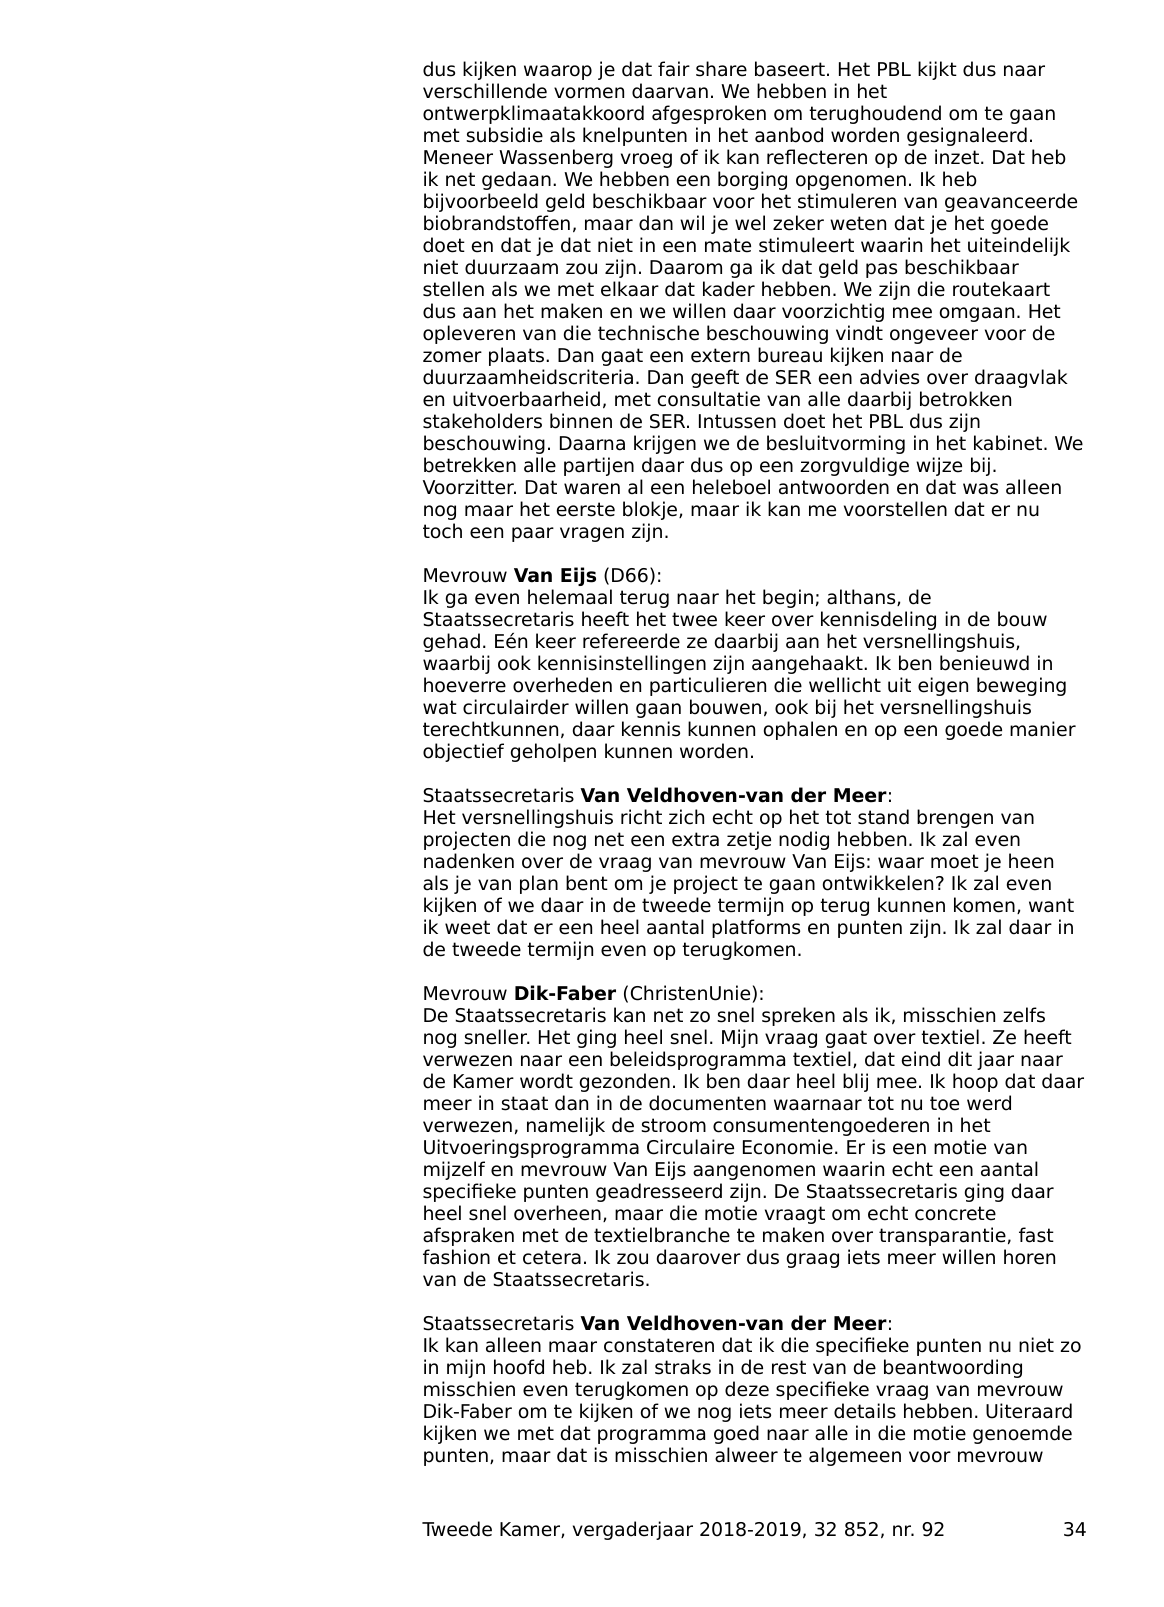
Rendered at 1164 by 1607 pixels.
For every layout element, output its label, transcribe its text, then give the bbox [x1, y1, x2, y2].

text Meneer Wassenberg vroeg of ik kan reflecteren op de inzet. Dat heb ik net gedaan. We hebben een borging opgenomen. Ik heb bijvoorbeeld geld beschikbaar voor het stimuleren van geavanceerde biobrandstoffen, maar dan wil je wel zeker weten dat je het goede doet en dat je dat niet in een mate stimuleert waarin het uiteindelijk niet duurzaam zou zijn. Daarom ga ik dat geld pas beschikbaar stellen als we met elkaar dat kader hebben. We zijn die routekaart dus aan het maken en we willen daar voorzichtig mee omgaan. Het opleveren van die technische beschouwing vindt ongeveer voor de zomer plaats. Dan gaat een extern bureau kijken naar de duurzaamheidscriteria. Dan geeft de SER een advies over draagvlak en uitvoerbaarheid, met consultatie van alle daarbij betrokken stakeholders binnen de SER. Intussen doet het PBL dus zijn beschouwing. Daarna krijgen we de besluitvorming in het kabinet. We betrekken alle partijen daar dus op een zorgvuldige wijze bij. [422, 147, 1087, 477]
text Ik ga even helemaal terug naar het begin; althans, de Staatssecretaris heeft het twee keer over kennisdeling in de bouw gehad. Eén keer refereerde ze daarbij aan het versnellingshuis, waarbij ook kennisinstellingen zijn aangehaakt. Ik ben benieuwd in hoeverre overheden en particulieren die wellicht uit eigen beweging wat circulairder willen gaan bouwen, ook bij het versnellingshuis terechtkunnen, daar kennis kunnen ophalen en op een goede manier objectief geholpen kunnen worden. [422, 587, 1087, 763]
text Het versnellingshuis richt zich echt op het tot stand brengen van projecten die nog net een extra zetje nodig hebben. Ik zal even nadenken over de vraag van mevrouw Van Eijs: waar moet je heen als je van plan bent om je project te gaan ontwikkelen? Ik zal even kijken of we daar in de tweede termijn op terug kunnen komen, want ik weet dat er een heel aantal platforms en punten zijn. Ik zal daar in de tweede termijn even op terugkomen. [422, 807, 1087, 961]
text Voorzitter. Dat waren al een heleboel antwoorden en dat was alleen nog maar het eerste blokje, maar ik kan me voorstellen dat er nu toch een paar vragen zijn. [422, 477, 1087, 543]
text Staatssecretaris Van Veldhoven-van der Meer: [422, 1313, 1087, 1335]
text Mevrouw Dik-Faber (ChristenUnie): [422, 983, 1087, 1005]
text De Staatssecretaris kan net zo snel spreken als ik, misschien zelfs nog sneller. Het ging heel snel. Mijn vraag gaat over textiel. Ze heeft verwezen naar een beleidsprogramma textiel, dat eind dit jaar naar de Kamer wordt gezonden. Ik ben daar heel blij mee. Ik hoop dat daar meer in staat dan in de documenten waarnaar tot nu toe werd verwezen, namelijk de stroom consumentengoederen in het Uitvoeringsprogramma Circulaire Economie. Er is een motie van mijzelf en mevrouw Van Eijs aangenomen waarin echt een aantal specifieke punten geadresseerd zijn. De Staatssecretaris ging daar heel snel overheen, maar die motie vraagt om echt concrete afspraken met de textielbranche te maken over transparantie, fast fashion et cetera. Ik zou daarover dus graag iets meer willen horen van de Staatssecretaris. [422, 1005, 1087, 1291]
text Mevrouw Van Eijs (D66): [422, 565, 1087, 587]
text dus kijken waarop je dat fair share baseert. Het PBL kijkt dus naar verschillende vormen daarvan. We hebben in het ontwerpklimaatakkoord afgesproken om terughoudend om te gaan met subsidie als knelpunten in het aanbod worden gesignaleerd. [422, 59, 1087, 147]
text Ik kan alleen maar constateren dat ik die specifieke punten nu niet zo in mijn hoofd heb. Ik zal straks in de rest van de beantwoording misschien even terugkomen op deze specifieke vraag van mevrouw Dik-Faber om te kijken of we nog iets meer details hebben. Uiteraard kijken we met dat programma goed naar alle in die motie genoemde punten, maar dat is misschien alweer te algemeen voor mevrouw [422, 1335, 1087, 1467]
text Staatssecretaris Van Veldhoven-van der Meer: [422, 785, 1087, 807]
